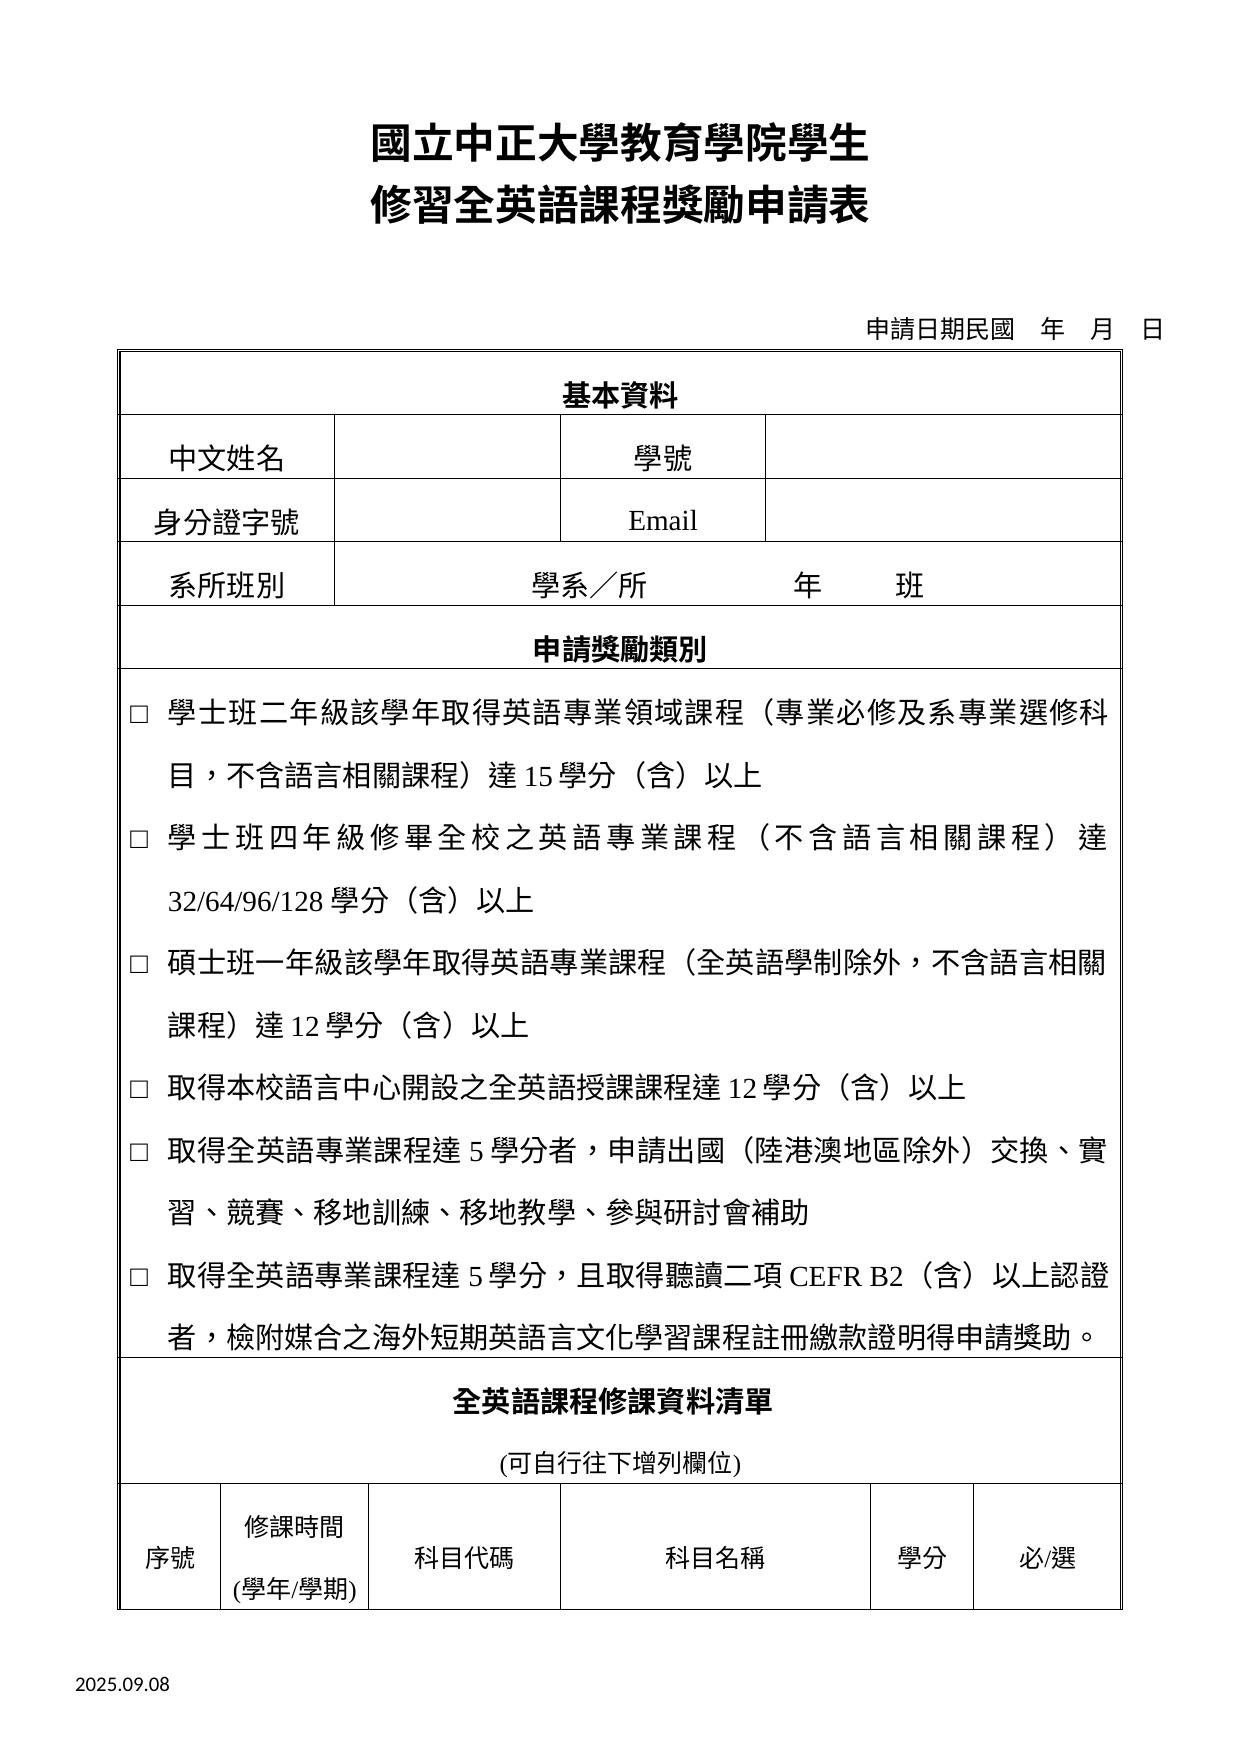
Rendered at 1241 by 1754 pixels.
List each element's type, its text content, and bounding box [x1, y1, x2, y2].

table_cell 身分證字號 [121, 479, 334, 541]
text 修習全英語課程獎勵申請表 [75, 161, 1165, 223]
table_cell [335, 415, 560, 478]
table_cell [766, 415, 1120, 478]
table_cell Email [561, 479, 765, 541]
table_cell 科目名稱 [561, 1484, 870, 1609]
table_header 基本資料 [121, 352, 1120, 414]
table_cell [335, 479, 560, 541]
table_cell 科目代碼 [369, 1484, 560, 1609]
table_cell [766, 479, 1120, 541]
table_cell 學號 [561, 415, 765, 478]
table_cell 申請獎勵類別 [121, 606, 1120, 668]
table_cell 學系／所 年 班 [335, 542, 1120, 605]
table_cell 學分 [871, 1484, 973, 1609]
table_cell 序號 [121, 1484, 220, 1609]
table_cell 必/選 [974, 1484, 1120, 1609]
text 申請日期民國 年 月 日 [75, 286, 1165, 348]
table_cell 學士班二年級該學年取得英語專業領域課程（專業必修及系專業選修科目，不含語言相關課程）達15學分（含）以上 學士班四年級修畢全校之英語專業課程（不含語言相關課程）達32/64/96/128 學分（含）以上 碩士班一年級該學年取得英語專業課程（全英語學制除外，不含語言相關課程）達12學分（含）以上 取得本校語言中心開設之全英語授課課程達12學分（含）以上 取得全英語專業課程達5學分者，申請出國（陸港澳地區除外）交換、實習、競賽、移地訓練、移地教學、參與研討會補助 取得全英語專業課程達5學分，且取得聽讀二項CEFR B2（含）以上認證者，檢附媒合之海外短期英語言文化學習課程註冊繳款證明得申請獎助。 [121, 669, 1120, 1357]
table_cell 修課時間 (學年/學期) [221, 1484, 368, 1609]
table_cell 系所班別 [121, 542, 334, 605]
table_cell 中文姓名 [121, 415, 334, 478]
text 國立中正大學教育學院學生 [75, 98, 1165, 161]
table_cell 全英語課程修課資料清單 (可自行往下增列欄位) [121, 1358, 1120, 1483]
